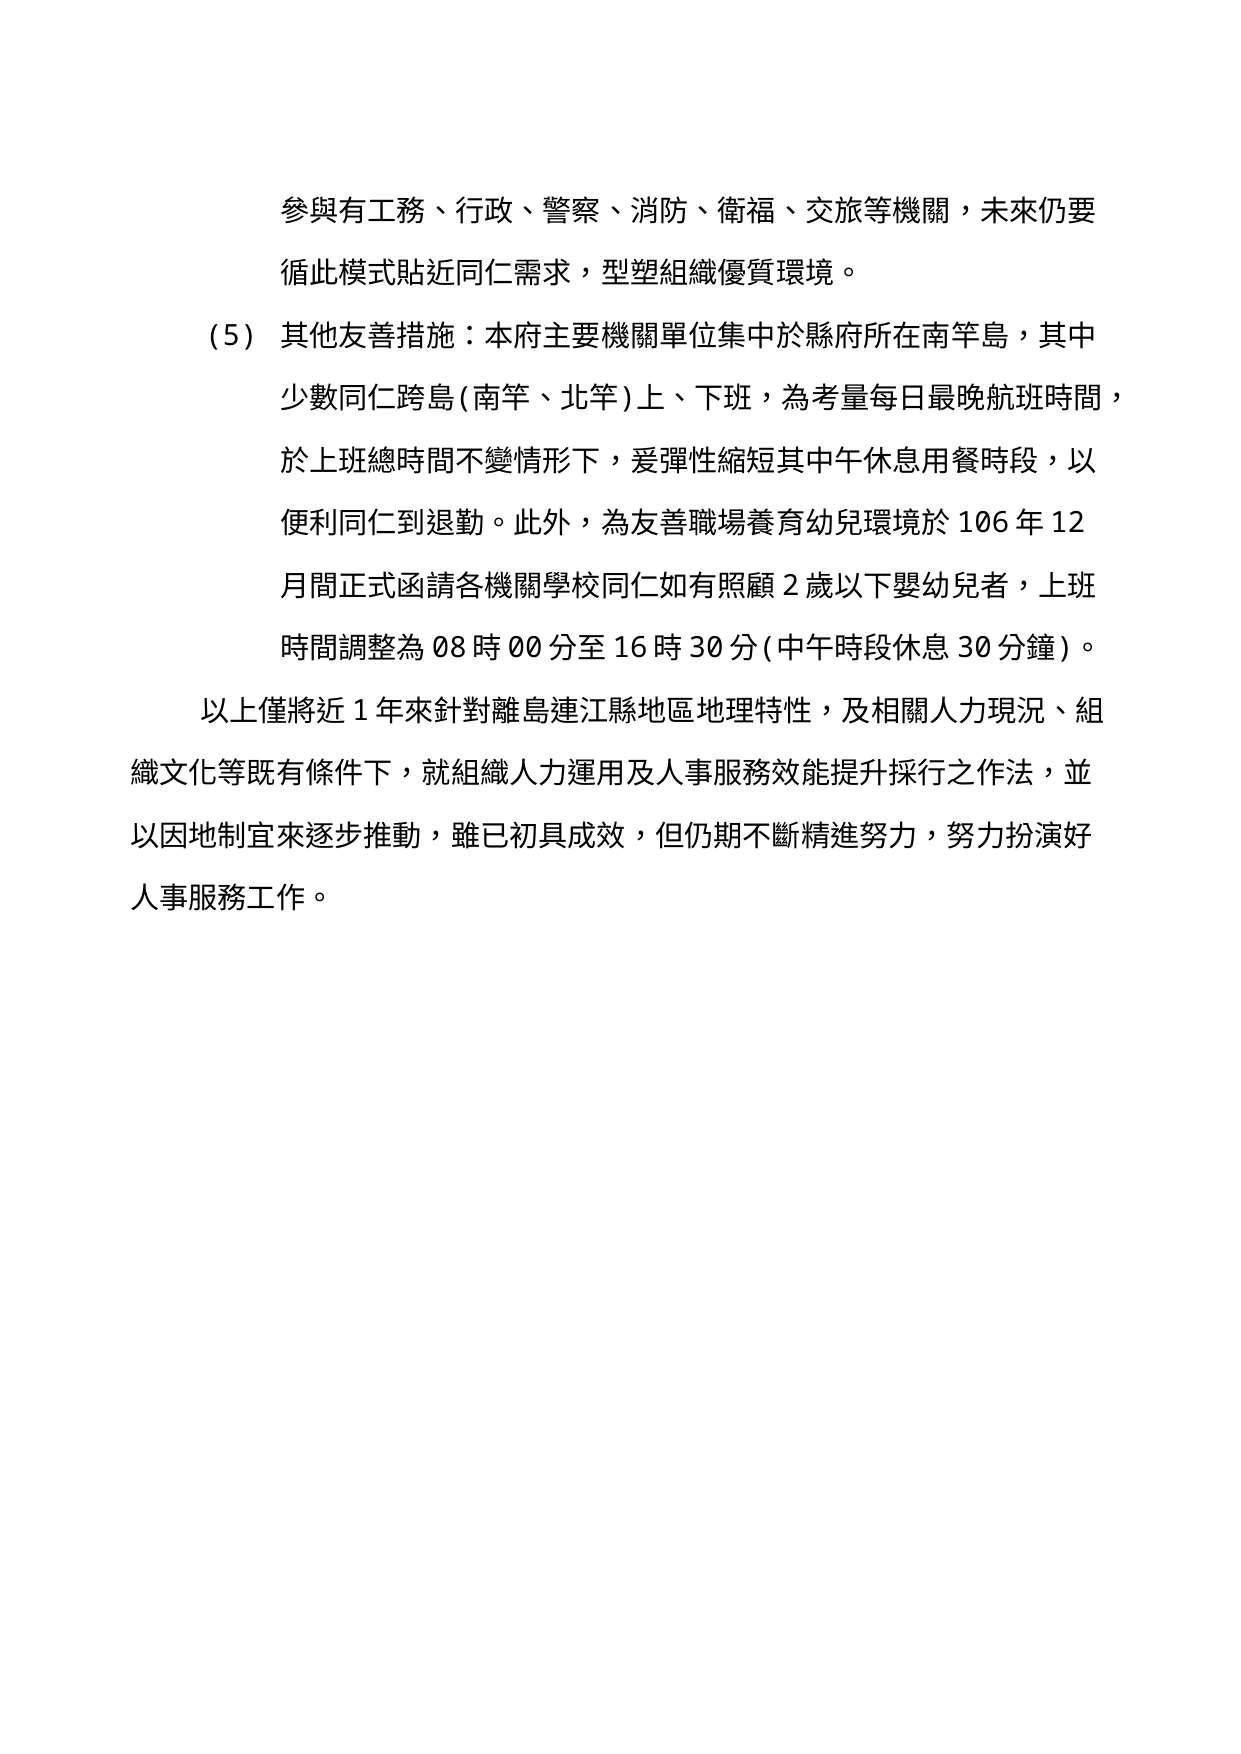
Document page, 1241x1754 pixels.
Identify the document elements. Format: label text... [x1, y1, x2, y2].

text 以上僅將近1年來針對離島連江縣地區地理特性，及相關人力現況、組織文化等既有條件下，就組織人力運用及人事服務效能提升採行之作法，並以因地制宜來逐步推動，雖已初具成效，但仍期不斷精進努力，努力扮演好人事服務工作。 [130, 667, 1110, 917]
list 處長出席局處會議：本處及所屬人事人員全數僅17名，但有42個規模大小不同且分散不同島嶼之機關學校，除部分由機關內部人員兼辦外，其餘都由本處派員兼任，人力運用務須精準且工作分配合適，以避免對兼職人事同仁及機關造成困擾。是為深入了解機關同仁對人事服務情形及對相關人事問題能做正確即時回應，爰本走動式服務精神，本處處長列席機關內部相關會議，已列席參與有工務、行政、警察、消防、衛福、交旅等機關，未來仍要循此模式貼近同仁需求，型塑組織優質環境。 [205, 167, 1110, 292]
list 其他友善措施：本府主要機關單位集中於縣府所在南竿島，其中少數同仁跨島(南竿、北竿)上、下班，為考量每日最晚航班時間，於上班總時間不變情形下，爰彈性縮短其中午休息用餐時段，以便利同仁到退勤。此外，為友善職場養育幼兒環境於106年12月間正式函請各機關學校同仁如有照顧2歲以下嬰幼兒者，上班時間調整為08時00分至16時30分(中午時段休息30分鐘)。 [205, 292, 1110, 667]
